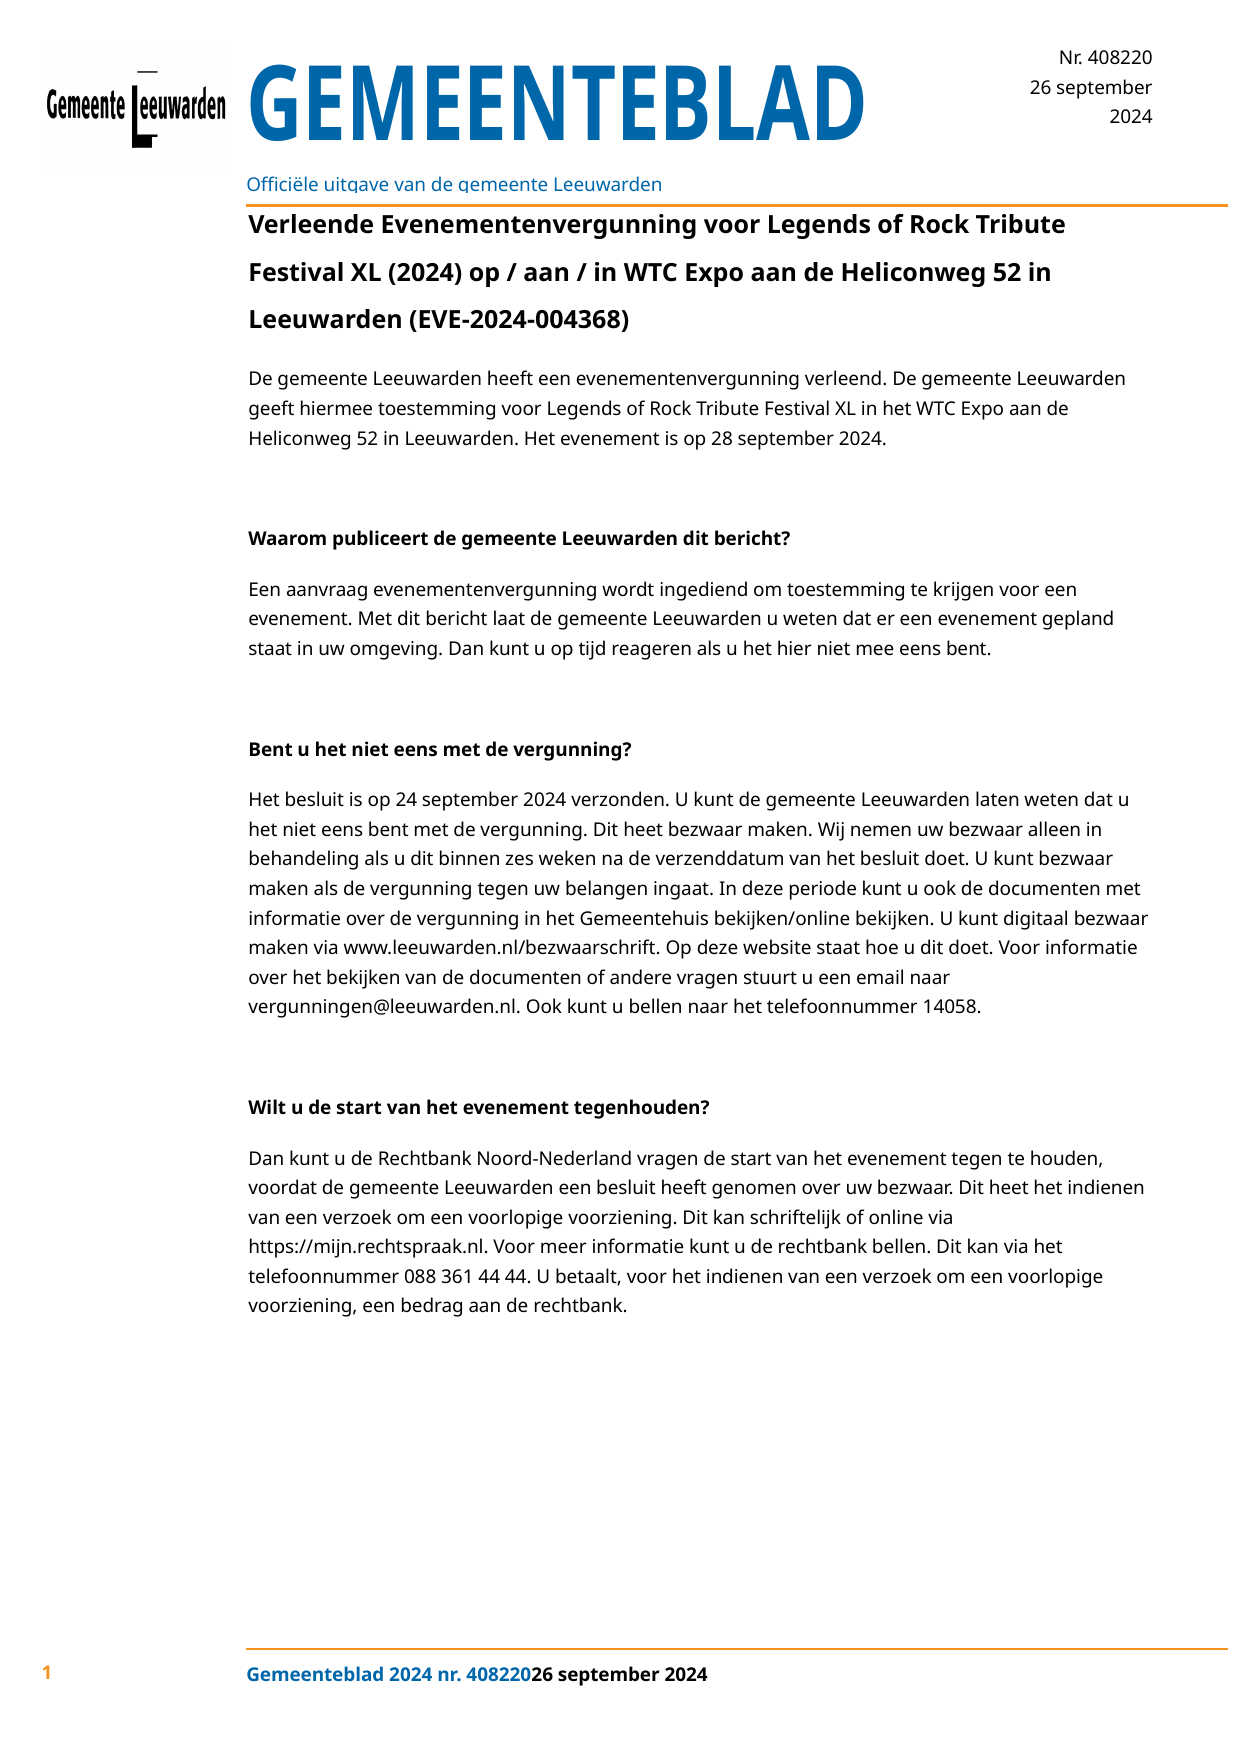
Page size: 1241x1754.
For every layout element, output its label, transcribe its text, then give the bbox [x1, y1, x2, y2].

picture [41, 47, 231, 172]
text Verleende Evenementenvergunning voor Legends of Rock Tribute Festival XL (2024) op / aan / in WTC Expo aan de Heliconweg 52 in Leeuwarden (EVE-2024-004368) [248, 207, 1152, 336]
text De gemeente Leeuwarden heeft een evenementenvergunning verleend. De gemeente Leeuwarden geeft hiermee toestemming voor Legends of Rock Tribute Festival XL in het WTC Expo aan de Heliconweg 52 in Leeuwarden. Het evenement is op 28 september 2024. [248, 366, 1152, 450]
text Bent u het niet eens met de vergunning? [248, 736, 1152, 762]
text Waarom publiceert de gemeente Leeuwarden dit bericht? [248, 526, 1152, 551]
text Wilt u de start van het evenement tegenhouden? [248, 1094, 1152, 1120]
text Dan kunt u de Rechtbank Noord-Nederland vragen de start van het evenement tegen te houden, voordat de gemeente Leeuwarden een besluit heeft genomen over uw bezwaar. Dit heet het indienen van een verzoek om een voorlopige voorziening. Dit kan schriftelijk of online via https://mijn.rechtspraak.nl. Voor meer informatie kunt u de rechtbank bellen. Dit kan via het telefoonnummer 088 361 44 44. U betaalt, voor het indienen van een verzoek om een voorlopige voorziening, een bedrag aan de rechtbank. [248, 1145, 1152, 1318]
text Een aanvraag evenementenvergunning wordt ingediend om toestemming te krijgen voor een evenement. Met dit bericht laat de gemeente Leeuwarden u weten dat er een evenement gepland staat in uw omgeving. Dan kunt u op tijd reageren als u het hier niet mee eens bent. [248, 576, 1152, 661]
text Het besluit is op 24 september 2024 verzonden. U kunt de gemeente Leeuwarden laten weten dat u het niet eens bent met de vergunning. Dit heet bezwaar maken. Wij nemen uw bezwaar alleen in behandeling als u dit binnen zes weken na de verzenddatum van het besluit doet. U kunt bezwaar maken als de vergunning tegen uw belangen ingaat. In deze periode kunt u ook de documenten met informatie over de vergunning in het Gemeentehuis bekijken/online bekijken. U kunt digitaal bezwaar maken via www.leeuwarden.nl/bezwaarschrift. Op deze website staat hoe u dit doet. Voor informatie over het bekijken van de documenten of andere vragen stuurt u een email naar vergunningen@leeuwarden.nl. Ook kunt u bellen naar het telefoonnummer 14058. [248, 786, 1152, 1019]
